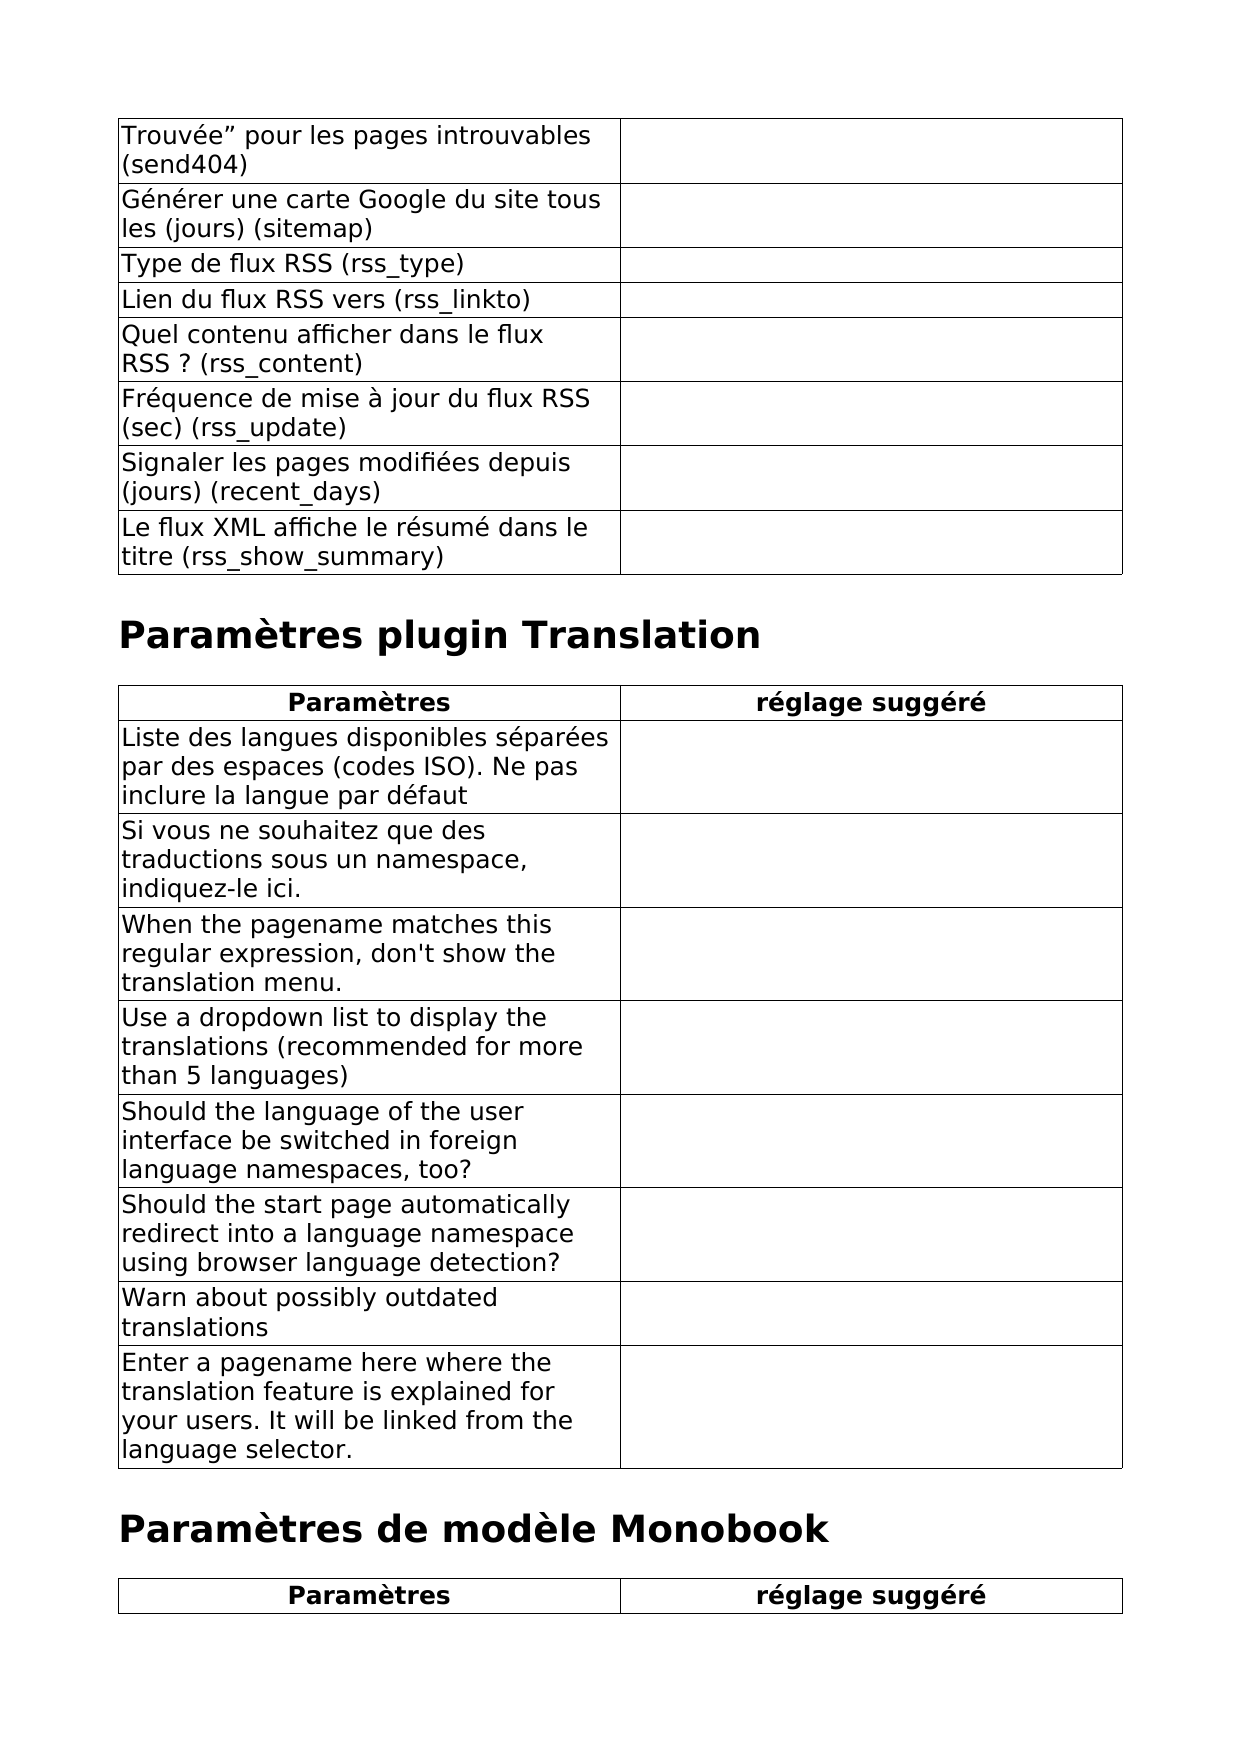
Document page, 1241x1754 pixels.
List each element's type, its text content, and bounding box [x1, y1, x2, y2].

table_cell Type de flux RSS (rss_type) [119, 248, 620, 282]
table_cell Quel contenu afficher dans le flux RSS ? (rss_content) [119, 318, 620, 381]
table_cell Enter a pagename here where the translation feature is explained for your users. It will be linked from the language selector. [119, 1346, 620, 1467]
table_cell Warn about possibly outdated translations [119, 1282, 620, 1345]
table_cell [621, 1282, 1122, 1345]
table_cell Liste des langues disponibles séparées par des espaces (codes ISO). Ne pas inclure la langue par défaut [119, 721, 620, 813]
table_cell Si vous ne souhaitez que des traductions sous un namespace, indiquez-le ici. [119, 814, 620, 907]
table_cell Should the language of the user interface be switched in foreign language namespaces, too? [119, 1095, 620, 1187]
table_cell [621, 1346, 1122, 1467]
table_cell [621, 1188, 1122, 1281]
table_header Paramètres [119, 1579, 620, 1613]
table_header réglage suggéré [621, 686, 1122, 720]
table_header Paramètres [119, 686, 620, 720]
table_cell Signaler les pages modifiées depuis (jours) (recent_days) [119, 446, 620, 510]
table_cell [621, 814, 1122, 907]
table_cell [621, 446, 1122, 510]
table_cell [621, 184, 1122, 247]
table_cell [621, 1095, 1122, 1187]
table_cell Should the start page automatically redirect into a language namespace using browser language detection? [119, 1188, 620, 1281]
table_cell [621, 1001, 1122, 1094]
table_cell When the pagename matches this regular expression, don't show the translation menu. [119, 908, 620, 1000]
table_header réglage suggéré [621, 1579, 1122, 1613]
table_cell [621, 908, 1122, 1000]
table_cell [621, 382, 1122, 445]
table_cell Générer une carte Google du site tous les (jours) (sitemap) [119, 184, 620, 247]
table_cell Use a dropdown list to display the translations (recommended for more than 5 languages) [119, 1001, 620, 1094]
table_cell [621, 511, 1122, 574]
table_cell Trouvée” pour les pages introuvables (send404) [119, 119, 620, 182]
table_cell [621, 248, 1122, 282]
table_cell Fréquence de mise à jour du flux RSS (sec) (rss_update) [119, 382, 620, 445]
table_cell [621, 721, 1122, 813]
subtitle Paramètres plugin Translation [118, 614, 1122, 657]
table_cell Le flux XML affiche le résumé dans le titre (rss_show_summary) [119, 511, 620, 574]
subtitle Paramètres de modèle Monobook [118, 1507, 1122, 1551]
table_cell Lien du flux RSS vers (rss_linkto) [119, 283, 620, 317]
table_cell [621, 283, 1122, 317]
table_cell [621, 119, 1122, 182]
table_cell [621, 318, 1122, 381]
